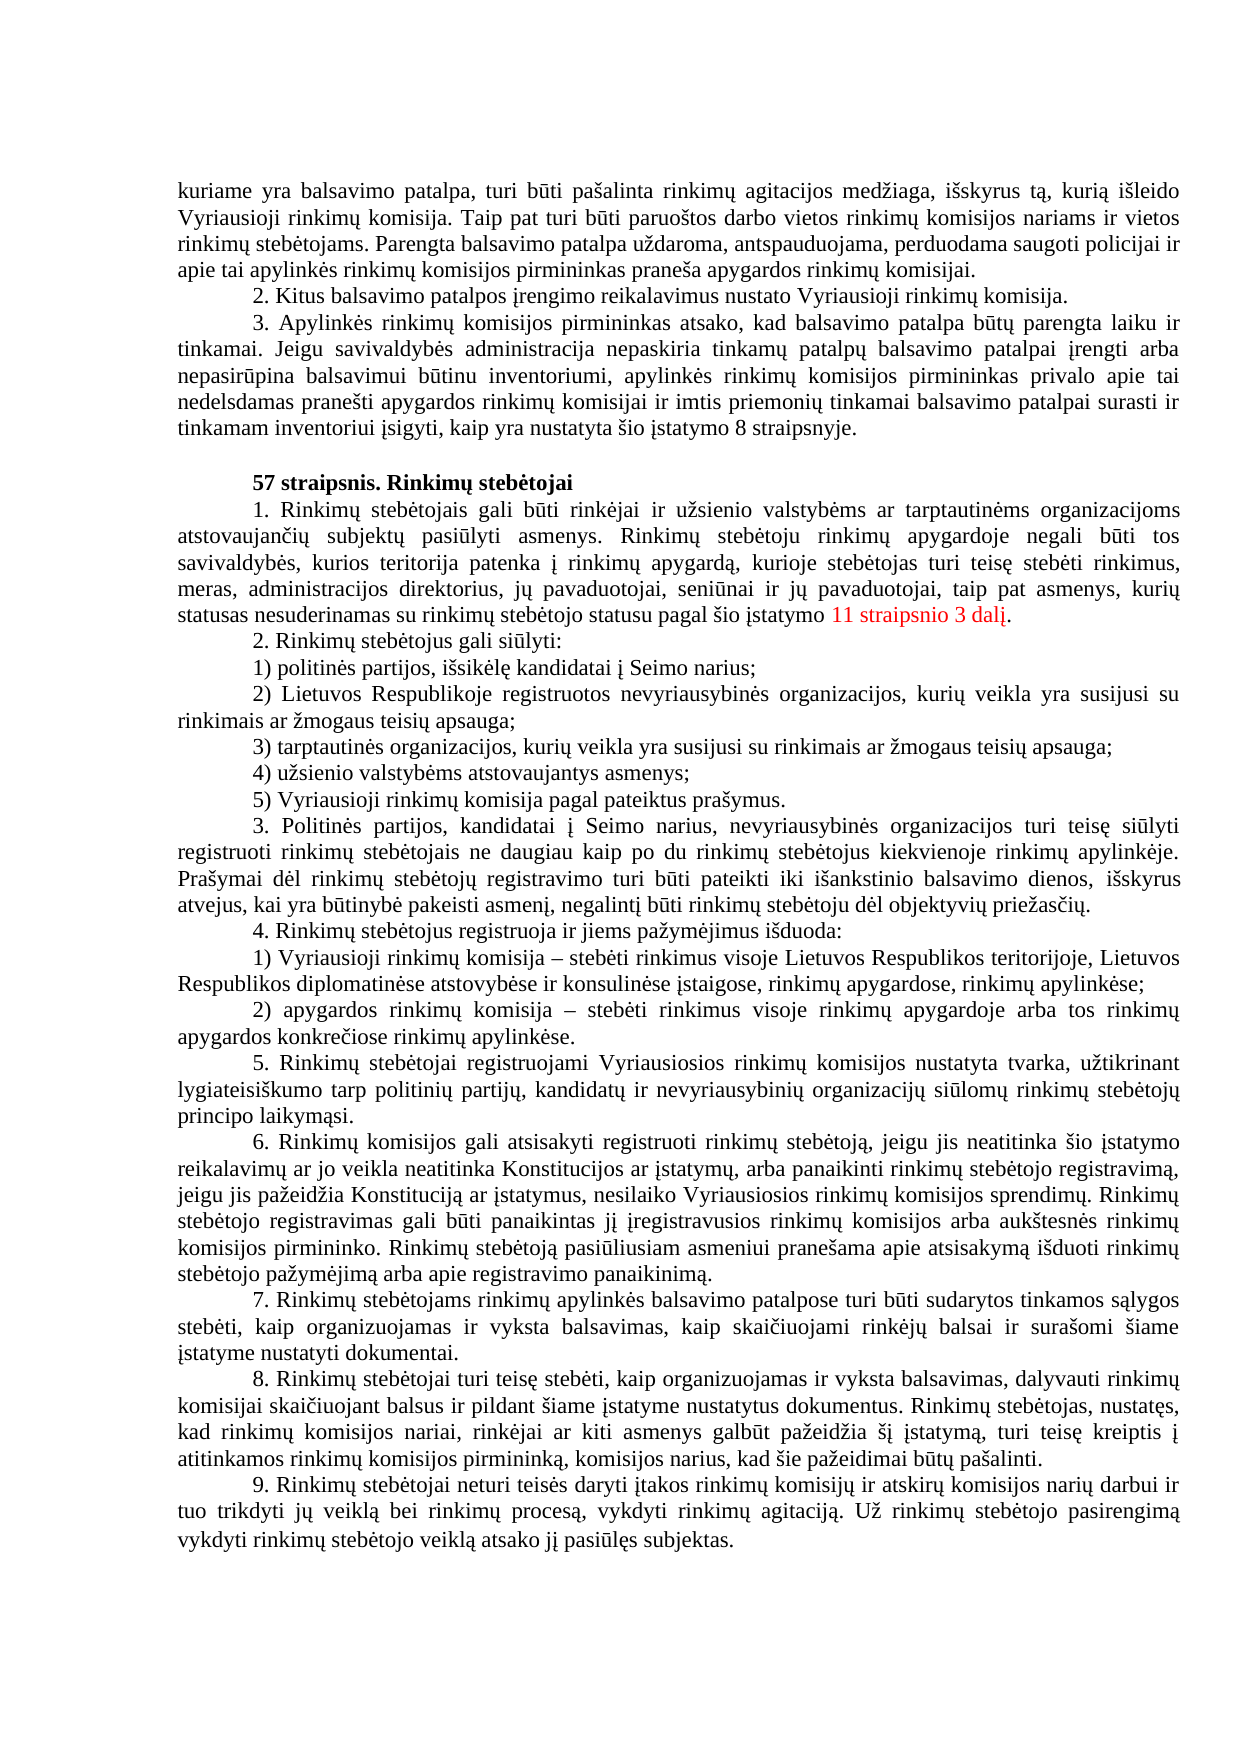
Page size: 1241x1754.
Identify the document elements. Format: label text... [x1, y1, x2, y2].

text 1) politinės partijos, išsikėlę kandidatai į Seimo narius; [177, 654, 1181, 680]
text 9. Rinkimų stebėtojai neturi teisės daryti įtakos rinkimų komisijų ir atskirų komisijos narių darbui ir tuo trikdyti jų veiklą bei rinkimų procesą, vykdyti rinkimų agitaciją. Už rinkimų stebėtojo pasirengimą vykdyti rinkimų stebėtojo veiklą atsako jį pasiūlęs subjektas. [177, 1471, 1181, 1552]
text 3. Apylinkės rinkimų komisijos pirmininkas atsako, kad balsavimo patalpa būtų parengta laiku ir tinkamai. Jeigu savivaldybės administracija nepaskiria tinkamų patalpų balsavimo patalpai įrengti arba nepasirūpina balsavimui būtinu inventoriumi, apylinkės rinkimų komisijos pirmininkas privalo apie tai nedelsdamas pranešti apygardos rinkimų komisijai ir imtis priemonių tinkamai balsavimo patalpai surasti ir tinkamam inventoriui įsigyti, kaip yra nustatyta šio įstatymo 8 straipsnyje. [177, 309, 1181, 441]
text 4) užsienio valstybėms atstovaujantys asmenys; [177, 759, 1181, 786]
text 7. Rinkimų stebėtojams rinkimų apylinkės balsavimo patalpose turi būti sudarytos tinkamos sąlygos stebėti, kaip organizuojamas ir vyksta balsavimas, kaip skaičiuojami rinkėjų balsai ir surašomi šiame įstatyme nustatyti dokumentai. [177, 1286, 1181, 1366]
text 2) Lietuvos Respublikoje registruotos nevyriausybinės organizacijos, kurių veikla yra susijusi su rinkimais ar žmogaus teisių apsauga; [177, 680, 1181, 733]
text 3) tarptautinės organizacijos, kurių veikla yra susijusi su rinkimais ar žmogaus teisių apsauga; [177, 733, 1181, 759]
text 6. Rinkimų komisijos gali atsisakyti registruoti rinkimų stebėtoją, jeigu jis neatitinka šio įstatymo reikalavimų ar jo veikla neatitinka Konstitucijos ar įstatymų, arba panaikinti rinkimų stebėtojo registravimą, jeigu jis pažeidžia Konstituciją ar įstatymus, nesilaiko Vyriausiosios rinkimų komisijos sprendimų. Rinkimų stebėtojo registravimas gali būti panaikintas jį įregistravusios rinkimų komisijos arba aukštesnės rinkimų komisijos pirmininko. Rinkimų stebėtoją pasiūliusiam asmeniui pranešama apie atsisakymą išduoti rinkimų stebėtojo pažymėjimą arba apie registravimo panaikinimą. [177, 1128, 1181, 1286]
text 2. Rinkimų stebėtojus gali siūlyti: [177, 628, 1181, 654]
text 3. Politinės partijos, kandidatai į Seimo narius, nevyriausybinės organizacijos turi teisę siūlyti registruoti rinkimų stebėtojais ne daugiau kaip po du rinkimų stebėtojus kiekvienoje rinkimų apylinkėje. Prašymai dėl rinkimų stebėtojų registravimo turi būti pateikti iki išankstinio balsavimo dienos, išskyrus atvejus, kai yra būtinybė pakeisti asmenį, negalintį būti rinkimų stebėtoju dėl objektyvių priežasčių. [177, 812, 1181, 917]
text 57 straipsnis. Rinkimų stebėtojai [177, 469, 1181, 496]
text 8. Rinkimų stebėtojai turi teisę stebėti, kaip organizuojamas ir vyksta balsavimas, dalyvauti rinkimų komisijai skaičiuojant balsus ir pildant šiame įstatyme nustatytus dokumentus. Rinkimų stebėtojas, nustatęs, kad rinkimų komisijos nariai, rinkėjai ar kiti asmenys galbūt pažeidžia šį įstatymą, turi teisę kreiptis į atitinkamos rinkimų komisijos pirmininką, komisijos narius, kad šie pažeidimai būtų pašalinti. [177, 1366, 1181, 1471]
text kuriame yra balsavimo patalpa, turi būti pašalinta rinkimų agitacijos medžiaga, išskyrus tą, kurią išleido Vyriausioji rinkimų komisija. Taip pat turi būti paruoštos darbo vietos rinkimų komisijos nariams ir vietos rinkimų stebėtojams. Parengta balsavimo patalpa uždaroma, antspauduojama, perduodama saugoti policijai ir apie tai apylinkės rinkimų komisijos pirmininkas praneša apygardos rinkimų komisijai. [177, 177, 1181, 283]
text 2) apygardos rinkimų komisija – stebėti rinkimus visoje rinkimų apygardoje arba tos rinkimų apygardos konkrečiose rinkimų apylinkėse. [177, 997, 1181, 1049]
text 5) Vyriausioji rinkimų komisija pagal pateiktus prašymus. [177, 786, 1181, 812]
text 2. Kitus balsavimo patalpos įrengimo reikalavimus nustato Vyriausioji rinkimų komisija. [177, 283, 1181, 309]
text 1. Rinkimų stebėtojais gali būti rinkėjai ir užsienio valstybėms ar tarptautinėms organizacijoms atstovaujančių subjektų pasiūlyti asmenys. Rinkimų stebėtoju rinkimų apygardoje negali būti tos savivaldybės, kurios teritorija patenka į rinkimų apygardą, kurioje stebėtojas turi teisę stebėti rinkimus, meras, administracijos direktorius, jų pavaduotojai, seniūnai ir jų pavaduotojai, taip pat asmenys, kurių statusas nesuderinamas su rinkimų stebėtojo statusu pagal šio įstatymo 11 straipsnio 3 dalį. [177, 496, 1181, 628]
text 5. Rinkimų stebėtojai registruojami Vyriausiosios rinkimų komisijos nustatyta tvarka, užtikrinant lygiateisiškumo tarp politinių partijų, kandidatų ir nevyriausybinių organizacijų siūlomų rinkimų stebėtojų principo laikymąsi. [177, 1049, 1181, 1128]
text 4. Rinkimų stebėtojus registruoja ir jiems pažymėjimus išduoda: [177, 917, 1181, 944]
text 1) Vyriausioji rinkimų komisija – stebėti rinkimus visoje Lietuvos Respublikos teritorijoje, Lietuvos Respublikos diplomatinėse atstovybėse ir konsulinėse įstaigose, rinkimų apygardose, rinkimų apylinkėse; [177, 944, 1181, 997]
